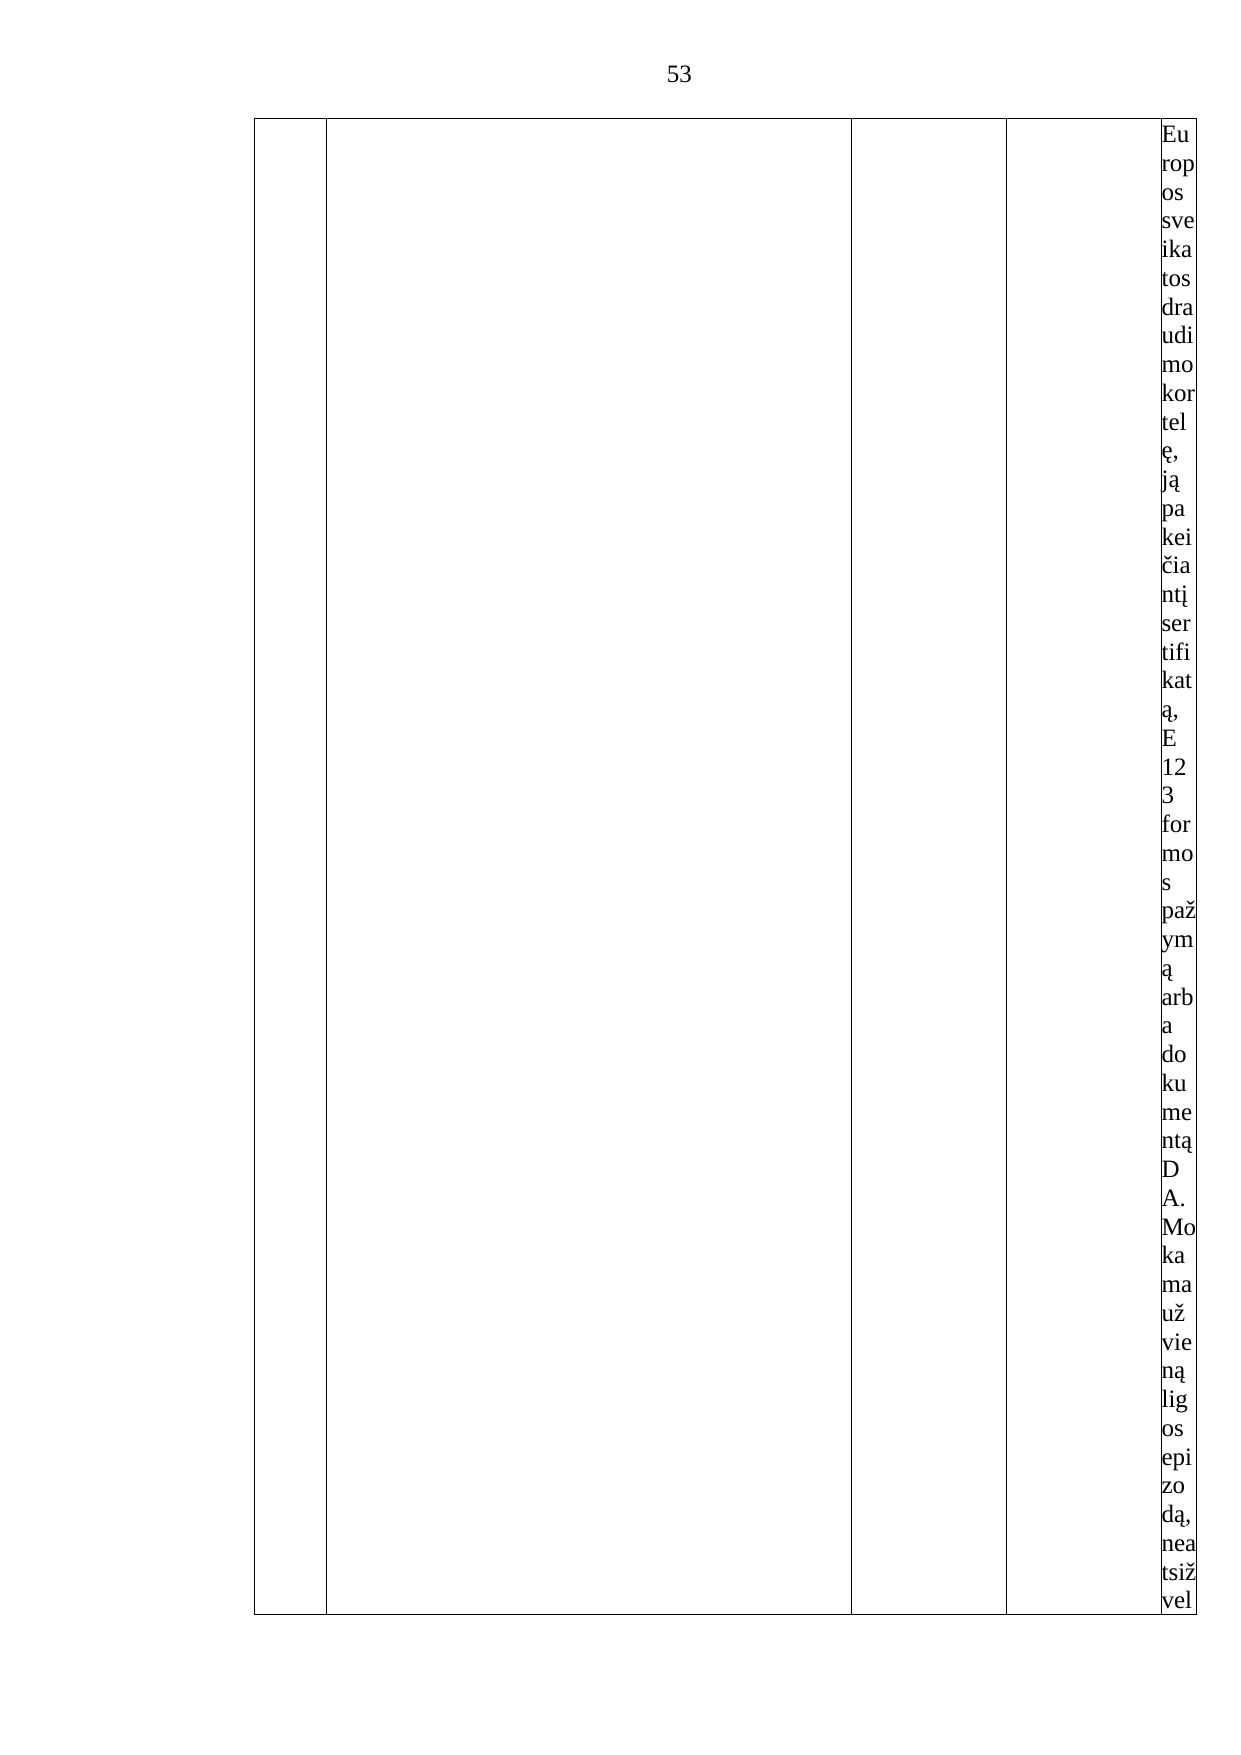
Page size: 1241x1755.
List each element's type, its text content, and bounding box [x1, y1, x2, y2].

table_cell [327, 119, 851, 1614]
table_cell [177, 118, 249, 1614]
table_cell Europos sveikatos draudimo kortelę, ją pakeičiantį sertifikatą, E 123 formos pažymą arba dokumentą DA. Mokama už vieną ligos epizodą, neatsižvel [1162, 119, 1196, 1614]
table_cell [852, 119, 1006, 1614]
table_cell [1007, 119, 1161, 1614]
table_cell [255, 119, 326, 1614]
table_cell [250, 118, 254, 1614]
